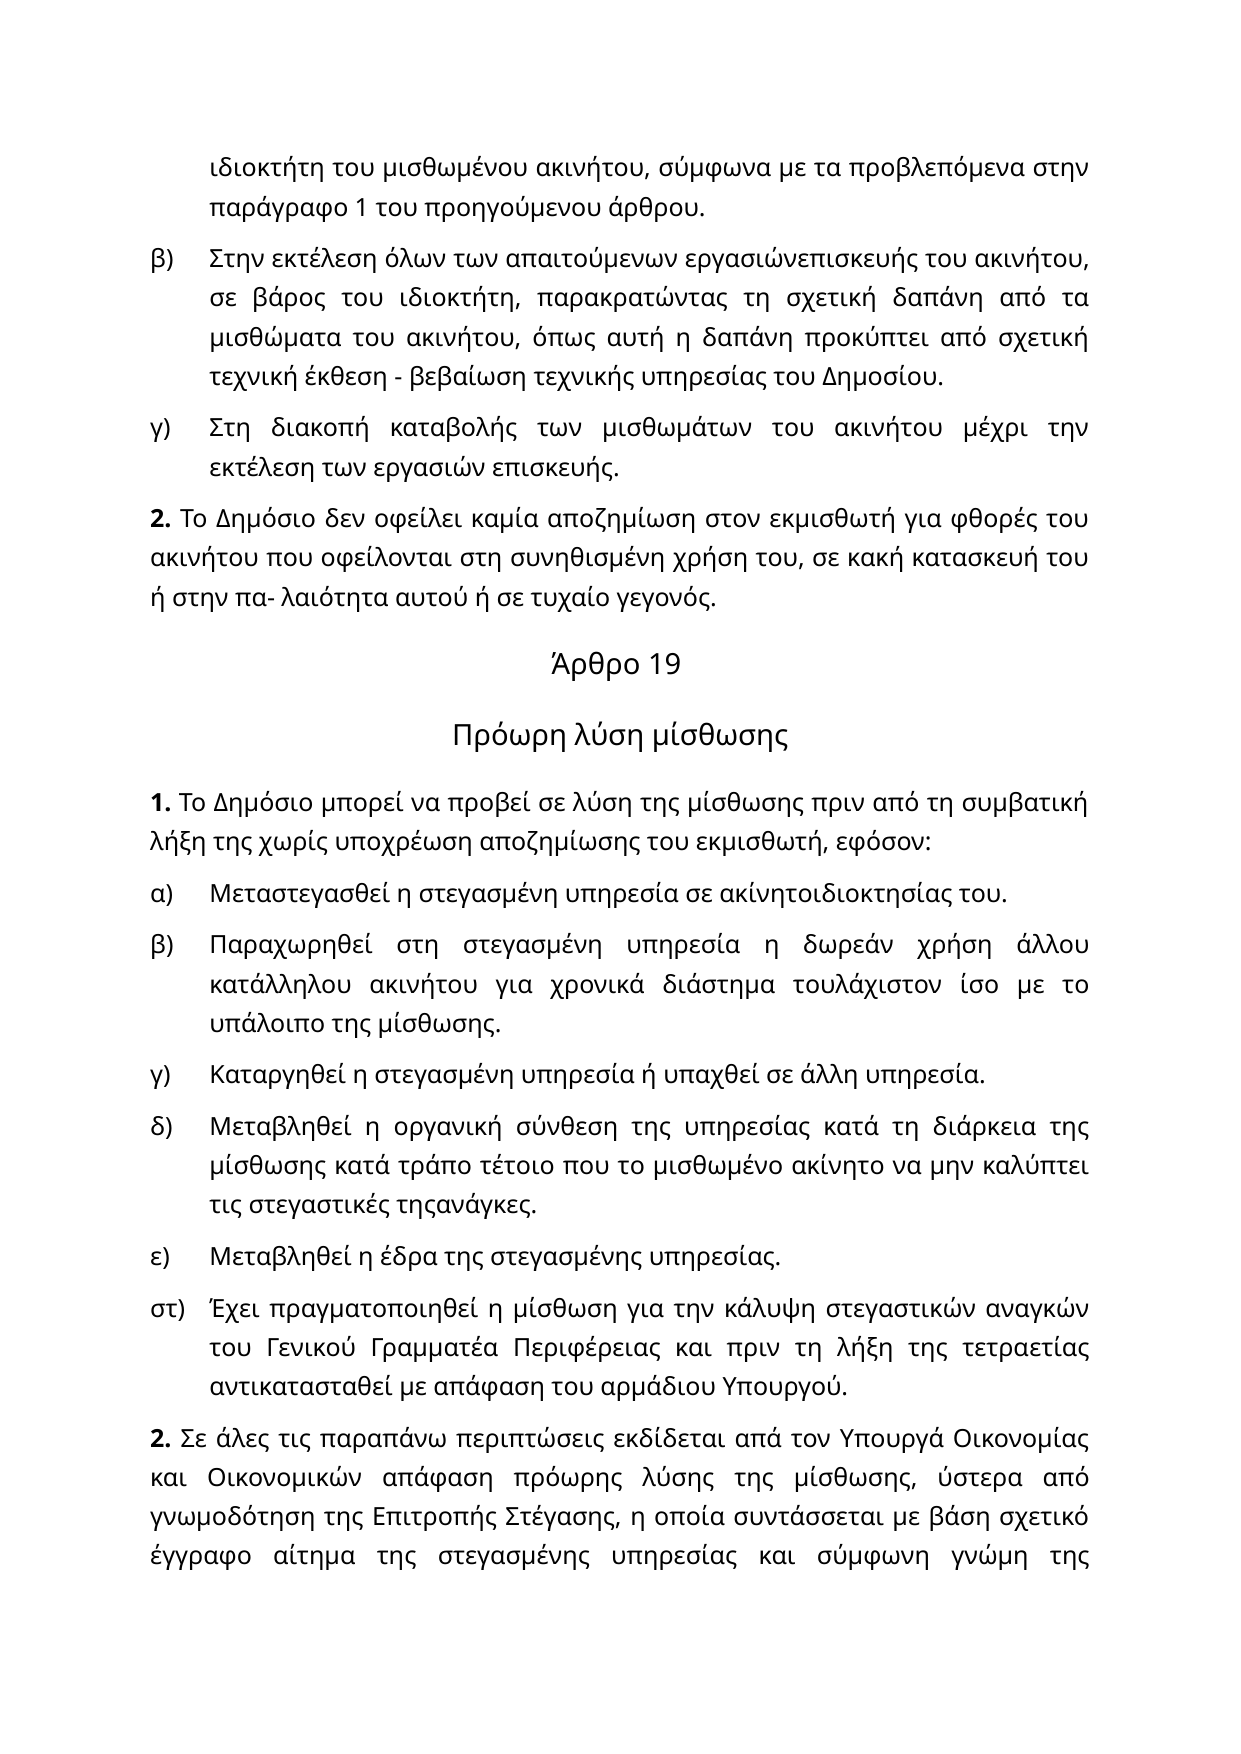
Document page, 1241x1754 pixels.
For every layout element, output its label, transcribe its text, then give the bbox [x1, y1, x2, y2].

subtitle Πρόωρη λύση μίσθωσης [150, 714, 1090, 754]
list β) Στην εκτέλεση όλων των απαιτούμενων εργασιώνεπισκευής του ακινήτου, σε βάρος του ιδιοκτήτη, παρακρατώντας τη σχετική δαπάνη από τα μισθώματα του ακινήτου, όπως αυτή η δαπάνη προκύπτει από σχετική τεχνική έκθεση - βεβαίωση τεχνικής υπηρεσίας του Δημοσίου. [150, 241, 1090, 392]
list γ) Καταργηθεί η στεγασμένη υπηρεσία ή υπαχθεί σε άλλη υπηρεσία. [150, 1057, 1090, 1091]
list γ) Στη διακοπή καταβολής των μισθωμάτων του ακινήτου μέχρι την εκτέλεση των εργασιών επισκευής. [150, 410, 1090, 483]
list στ) Έχει πραγματοποιηθεί η μίσθωση για την κάλυψη στεγαστικών αναγκών του Γενικού Γραμματέα Περιφέρειας και πριν τη λήξη της τετραετίας αντικατασταθεί με απάφαση του αρμάδιου Υπουργού. [150, 1290, 1090, 1403]
text 2. Το Δημόσιο δεν οφείλει καμία αποζημίωση στον εκμισθωτή για φθορές του ακινήτου που οφείλονται στη συνηθισμένη χρήση του, σε κακή κατασκευή του ή στην πα- λαιότητα αυτού ή σε τυχαίο γεγονός. [150, 501, 1090, 613]
list δ) Μεταβληθεί η οργανική σύνθεση της υπηρεσίας κατά τη διάρκεια της μίσθωσης κατά τράπο τέτοιο που το μισθωμένο ακίνητο να μην καλύπτει τις στεγαστικές τηςανάγκες. [150, 1109, 1090, 1221]
text 1. Το Δημόσιο μπορεί να προβεί σε λύση της μίσθωσης πριν από τη συμβατική λήξη της χωρίς υποχρέωση αποζημίωσης του εκμισθωτή, εφόσον: [150, 784, 1090, 858]
list ιδιοκτήτη του μισθωμένου ακινήτου, σύμφωνα με τα προβλεπόμενα στην παράγραφο 1 του προηγούμενου άρθρου. [150, 150, 1090, 223]
list β) Παραχωρηθεί στη στεγασμένη υπηρεσία η δωρεάν χρήση άλλου κατάλληλου ακινήτου για χρονικά διάστημα τουλάχιστον ίσο με το υπάλοιπο της μίσθωσης. [150, 927, 1090, 1039]
text 2. Σε άλες τις παραπάνω περιπτώσεις εκδίδεται απά τον Υπουργά Οικονομίας και Οικονομικών απάφαση πρόωρης λύσης της μίσθωσης, ύστερα από γνωμοδότηση της Επιτροπής Στέγασης, η οποία συντάσσεται με βάση σχετικό έγγραφο αίτημα της στεγασμένης υπηρεσίας και σύμφωνη γνώμη της [150, 1420, 1090, 1572]
list ε) Μεταβληθεί η έδρα της στεγασμένης υπηρεσίας. [150, 1239, 1090, 1273]
subtitle Άρθρο 19 [150, 643, 1090, 683]
list α) Μεταστεγασθεί η στεγασμένη υπηρεσία σε ακίνητοιδιοκτησίας του. [150, 875, 1090, 909]
